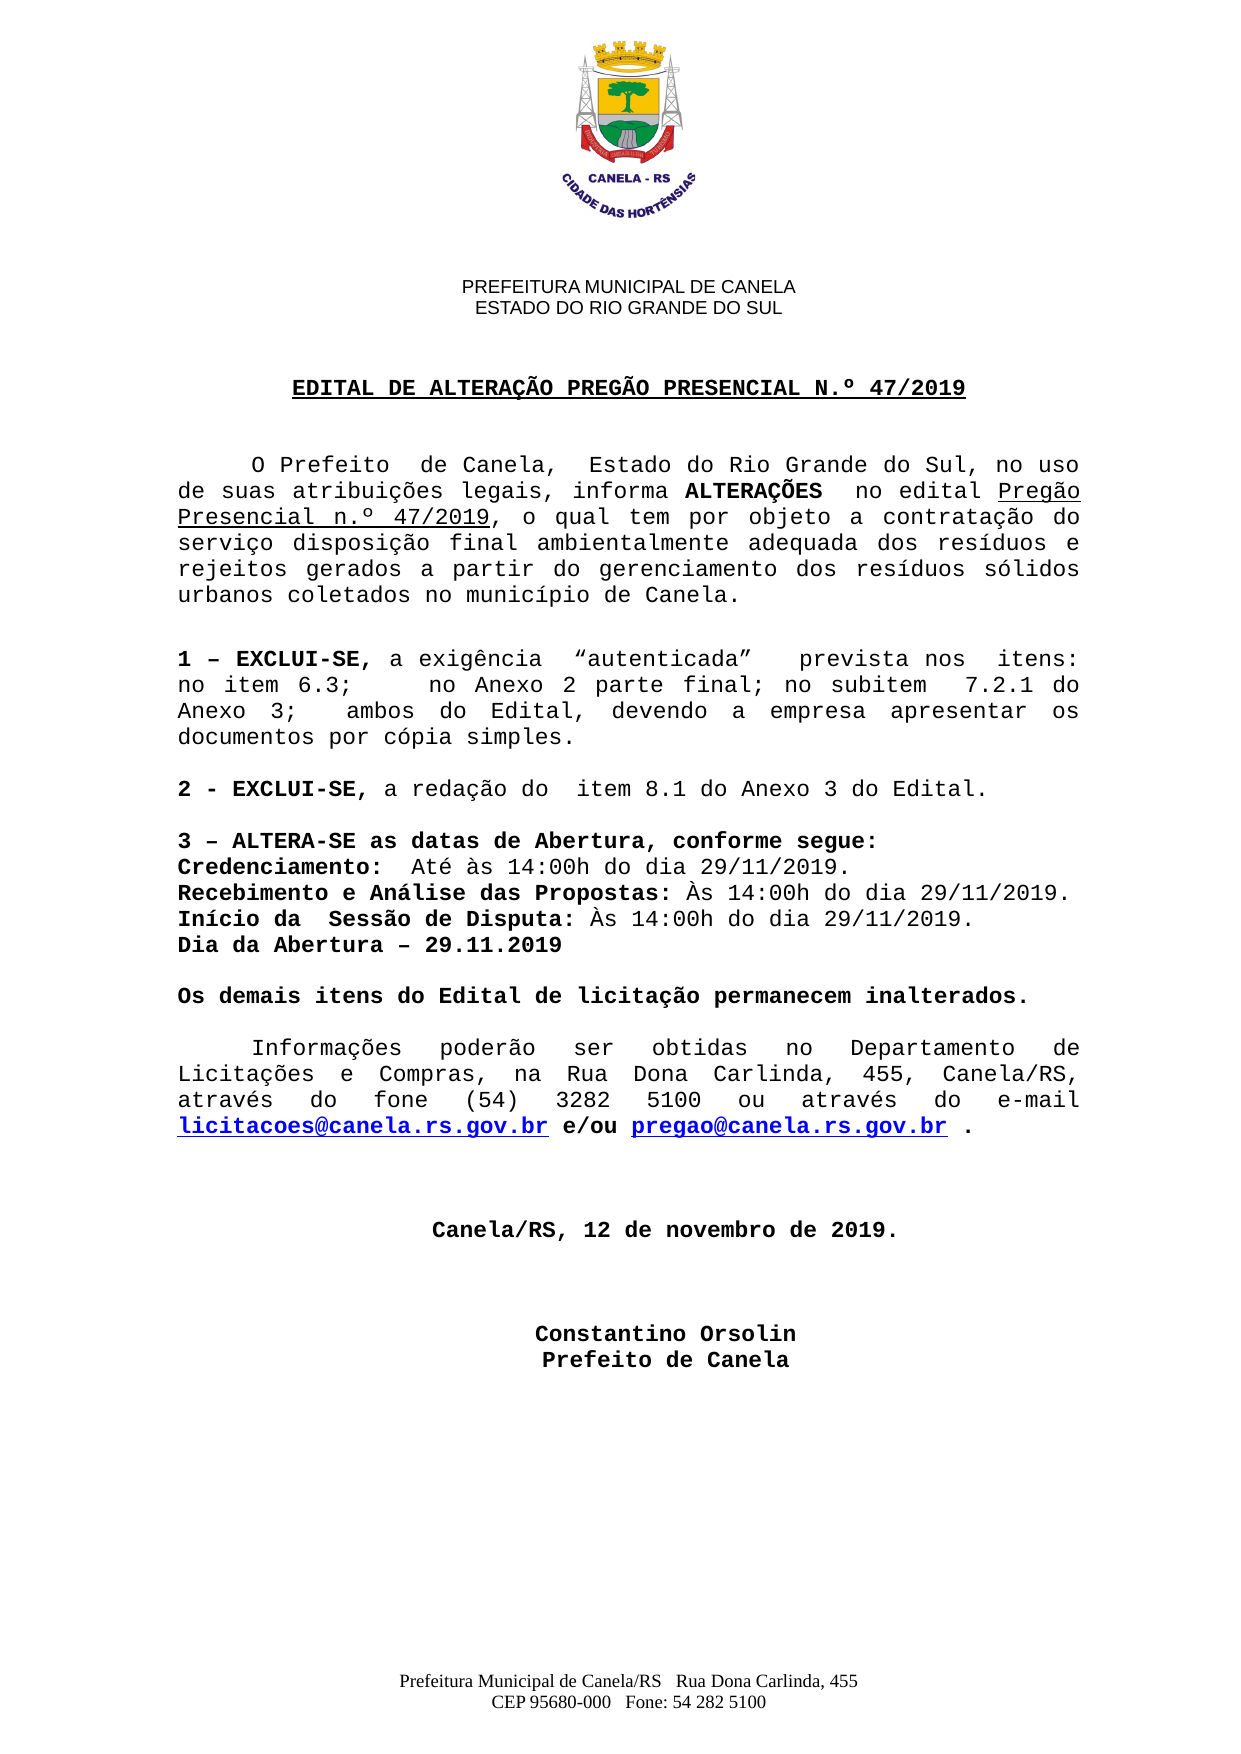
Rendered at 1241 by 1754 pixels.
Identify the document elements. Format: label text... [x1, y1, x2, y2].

text Credenciamento: Até às 14:00h do dia 29/11/2019. [177, 855, 1080, 881]
text O Prefeito de Canela, Estado do Rio Grande do Sul, no uso de suas atribuições legais, informa ALTERAÇÕES no edital Pregão Presencial n.º 47/2019, o qual tem por objeto a contratação do serviço disposição final ambientalmente adequada dos resíduos e rejeitos gerados a partir do gerenciamento dos resíduos sólidos urbanos coletados no município de Canela. [177, 454, 1080, 609]
text Dia da Abertura – 29.11.2019 [177, 933, 1080, 959]
text 1 – EXCLUI-SE, a exigência “autenticada” prevista nos itens: no item 6.3; no Anexo 2 parte final; no subitem 7.2.1 do Anexo 3; ambos do Edital, devendo a empresa apresentar os documentos por cópia simples. [177, 648, 1080, 751]
text EDITAL DE ALTERAÇÃO PREGÃO PRESENCIAL N.º 47/2019 [177, 376, 1080, 402]
text 3 – ALTERA-SE as datas de Abertura, conforme segue: [177, 829, 1080, 855]
picture [562, 41, 696, 218]
text Início da Sessão de Disputa: Às 14:00h do dia 29/11/2019. [177, 907, 1080, 933]
text Prefeito de Canela [177, 1348, 1080, 1374]
text Canela/RS, 12 de novembro de 2019. [177, 1218, 1080, 1244]
text 2 - EXCLUI-SE, a redação do item 8.1 do Anexo 3 do Edital. [177, 777, 1080, 803]
text Recebimento e Análise das Propostas: Às 14:00h do dia 29/11/2019. [177, 881, 1080, 907]
text Constantino Orsolin [177, 1322, 1080, 1348]
text Informações poderão ser obtidas no Departamento de Licitações e Compras, na Rua Dona Carlinda, 455, Canela/RS, através do fone (54) 3282 5100 ou através do e-mail licitacoes@canela.rs.gov.br e/ou pregao@canela.rs.gov.br . [177, 1037, 1080, 1141]
text Os demais itens do Edital de licitação permanecem inalterados. [177, 985, 1080, 1011]
